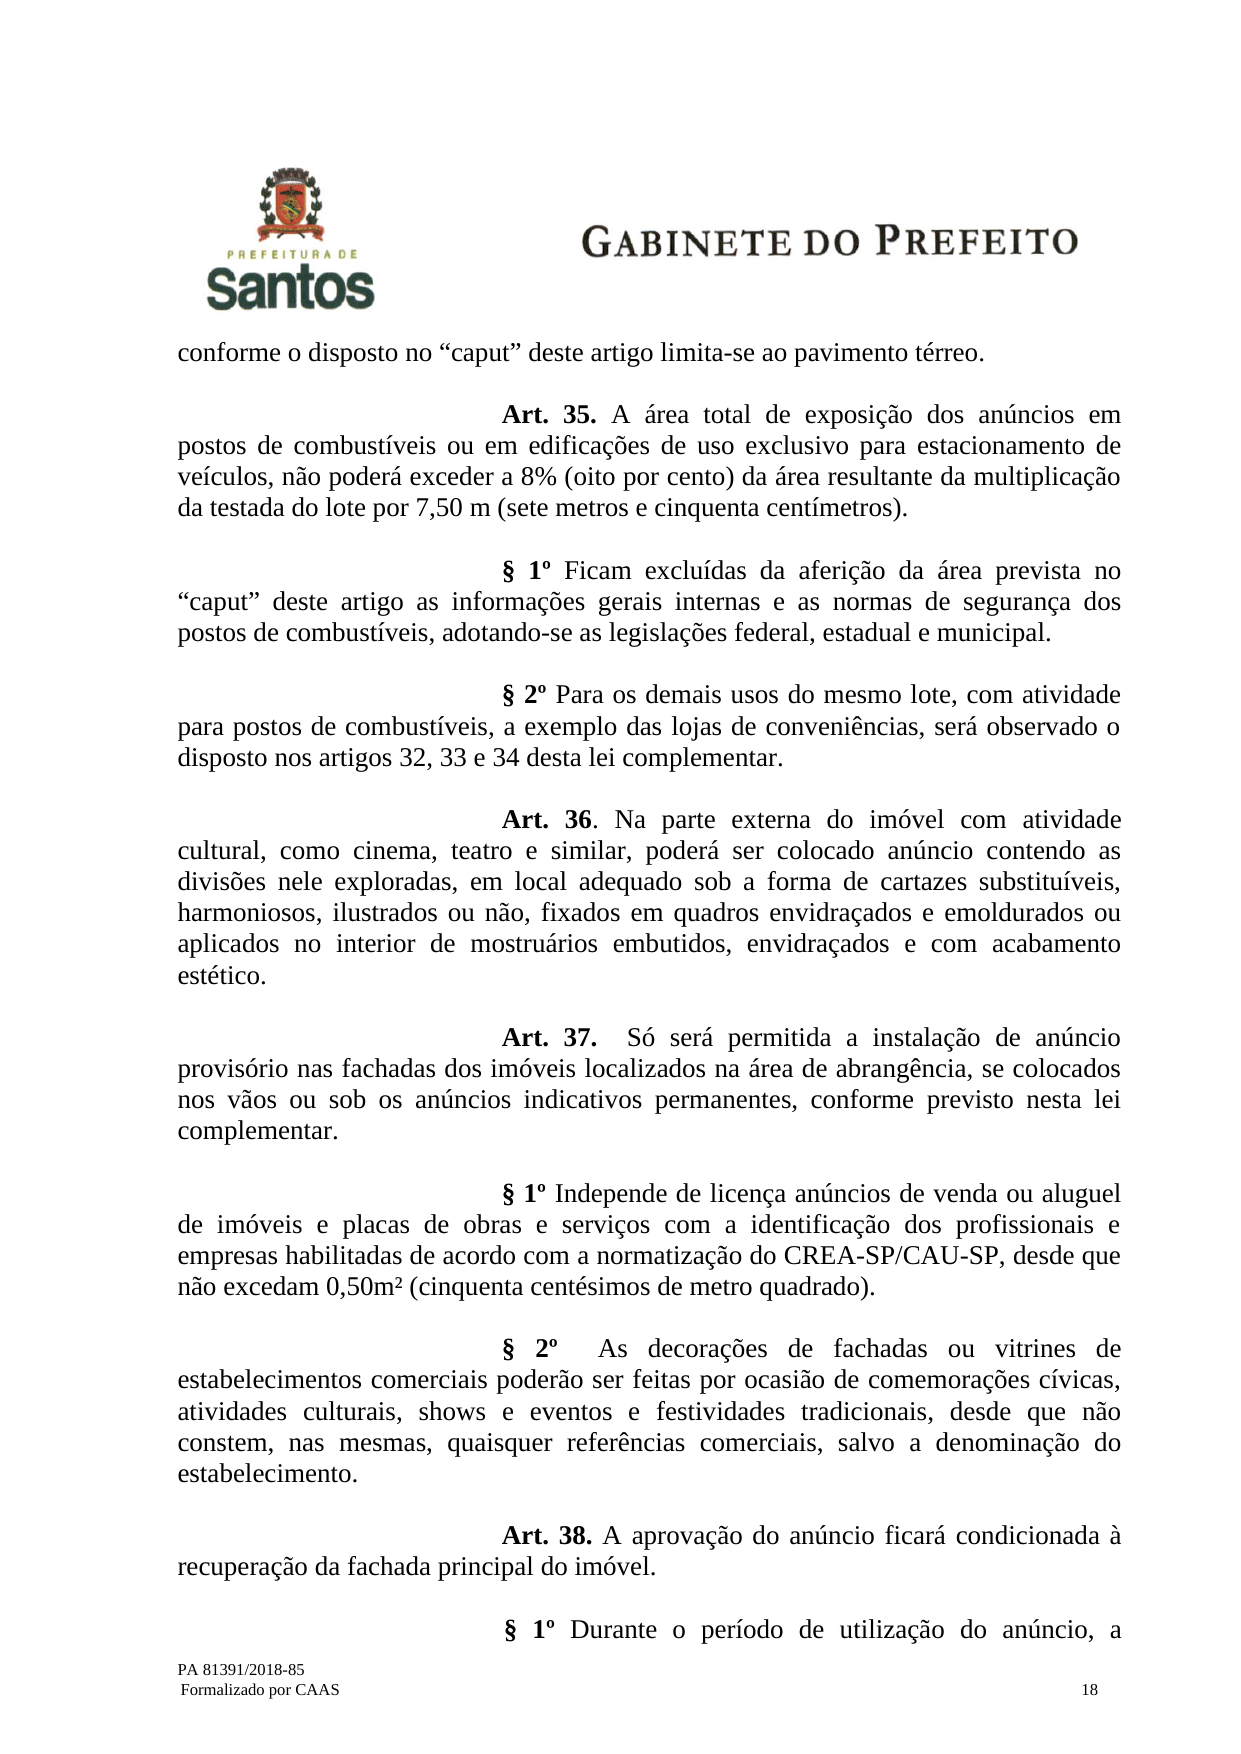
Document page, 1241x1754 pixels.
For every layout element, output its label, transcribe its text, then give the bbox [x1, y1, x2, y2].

text conforme o disposto no “caput” deste artigo limita-se ao pavimento térreo. [177, 336, 1122, 367]
text § 1º Independe de licença anúncios de venda ou aluguel de imóveis e placas de obras e serviços com a identificação dos profissionais e empresas habilitadas de acordo com a normatização do CREA-SP/CAU-SP, desde que não excedam 0,50m² (cinquenta centésimos de metro quadrado). [177, 1177, 1122, 1301]
text Art. 38. A aprovação do anúncio ficará condicionada à recuperação da fachada principal do imóvel. [177, 1519, 1122, 1582]
text Art. 36. Na parte externa do imóvel com atividade cultural, como cinema, teatro e similar, poderá ser colocado anúncio contendo as divisões nele exploradas, em local adequado sob a forma de cartazes substituíveis, harmoniosos, ilustrados ou não, fixados em quadros envidraçados e emoldurados ou aplicados no interior de mostruários embutidos, envidraçados e com acabamento estético. [177, 803, 1122, 990]
text § 1º Ficam excluídas da aferição da área prevista no “caput” deste artigo as informações gerais internas e as normas de segurança dos postos de combustíveis, adotando-se as legislações federal, estadual e municipal. [177, 554, 1122, 647]
text § 2º Para os demais usos do mesmo lote, com atividade para postos de combustíveis, a exemplo das lojas de conveniências, será observado o disposto nos artigos 32, 33 e 34 desta lei complementar. [177, 678, 1122, 772]
text § 1º Durante o período de utilização do anúncio, a [177, 1613, 1122, 1644]
text § 2º As decorações de fachadas ou vitrines de estabelecimentos comerciais poderão ser feitas por ocasião de comemorações cívicas, atividades culturais, shows e eventos e festividades tradicionais, desde que não constem, nas mesmas, quaisquer referências comerciais, salvo a denominação do estabelecimento. [177, 1332, 1122, 1488]
text Art. 37. Só será permitida a instalação de anúncio provisório nas fachadas dos imóveis localizados na área de abrangência, se colocados nos vãos ou sob os anúncios indicativos permanentes, conforme previsto nesta lei complementar. [177, 1021, 1122, 1146]
text Art. 35. A área total de exposição dos anúncios em postos de combustíveis ou em edificações de uso exclusivo para estacionamento de veículos, não poderá exceder a 8% (oito por cento) da área resultante da multiplicação da testada do lote por 7,50 m (sete metros e cinquenta centímetros). [177, 398, 1122, 523]
